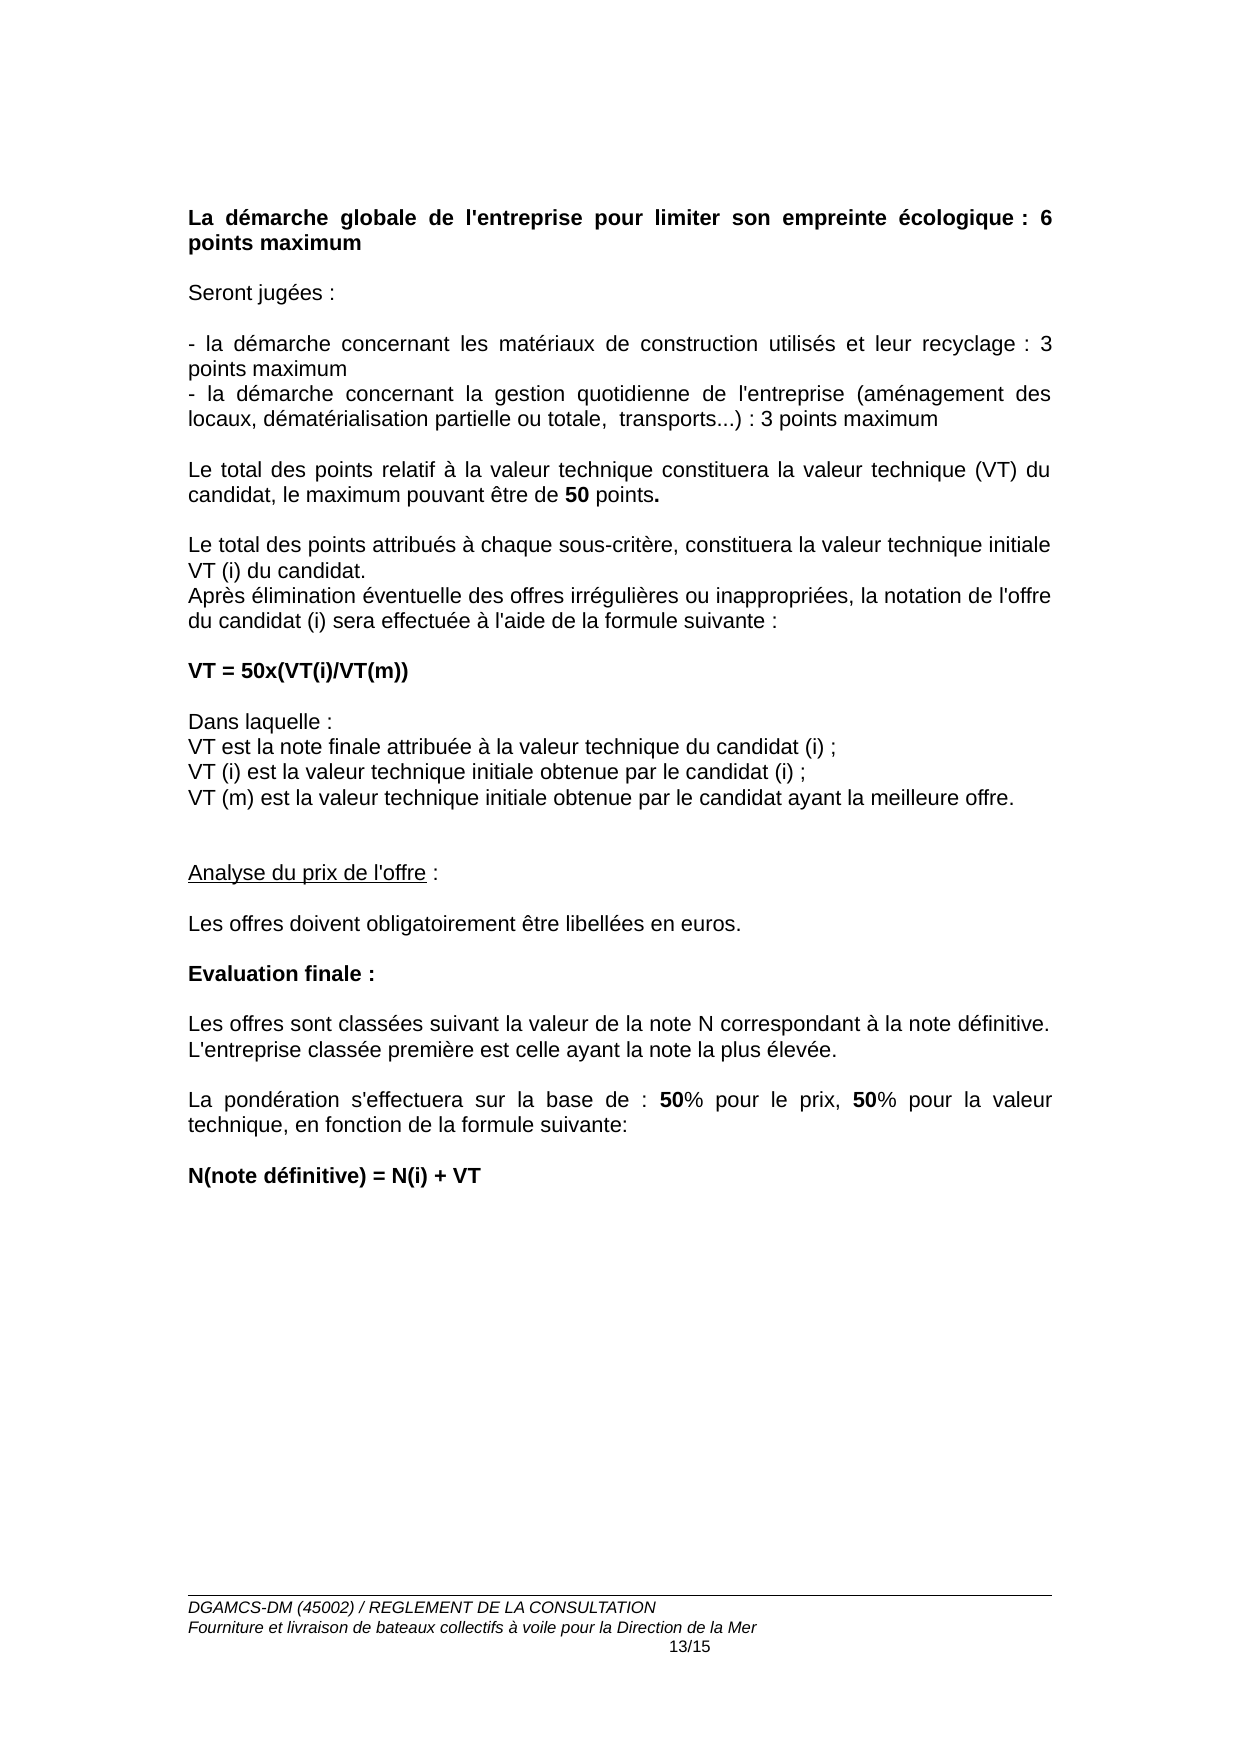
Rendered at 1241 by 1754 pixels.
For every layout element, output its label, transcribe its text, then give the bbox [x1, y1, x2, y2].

text N(note définitive) = N(i) + VT [188, 1162, 1052, 1188]
text Les offres sont classées suivant la valeur de la note N correspondant à la note définitive. L'entreprise classée première est celle ayant la note la plus élevée. [188, 1011, 1052, 1062]
text La démarche globale de l'entreprise pour limiter son empreinte écologique : 6 points maximum [188, 204, 1052, 255]
text Le total des points attribués à chaque sous-critère, constituera la valeur technique initiale VT (i) du candidat. [188, 532, 1052, 583]
text Seront jugées : [188, 280, 1052, 305]
text VT (i) est la valeur technique initiale obtenue par le candidat (i) ; [188, 759, 1052, 784]
text VT = 50x(VT(i)/VT(m)) [188, 658, 1052, 683]
text Analyse du prix de l'offre : [188, 860, 1052, 885]
text VT (m) est la valeur technique initiale obtenue par le candidat ayant la meilleure offre. [188, 784, 1052, 809]
text Evaluation finale : [188, 961, 1052, 986]
text - la démarche concernant la gestion quotidienne de l'entreprise (aménagement des locaux, dématérialisation partielle ou totale, transports...) : 3 points maximum [188, 381, 1052, 431]
text VT est la note finale attribuée à la valeur technique du candidat (i) ; [188, 734, 1052, 759]
text Le total des points relatif à la valeur technique constituera la valeur technique (VT) du candidat, le maximum pouvant être de 50 points. [188, 457, 1052, 507]
text - la démarche concernant les matériaux de construction utilisés et leur recyclage : 3 points maximum [188, 331, 1052, 381]
text Dans laquelle : [188, 709, 1052, 734]
text La pondération s'effectuera sur la base de : 50% pour le prix, 50% pour la valeur technique, en fonction de la formule suivante: [188, 1087, 1052, 1137]
text Les offres doivent obligatoirement être libellées en euros. [188, 910, 1052, 936]
text Après élimination éventuelle des offres irrégulières ou inappropriées, la notation de l'offre du candidat (i) sera effectuée à l'aide de la formule suivante : [188, 583, 1052, 633]
